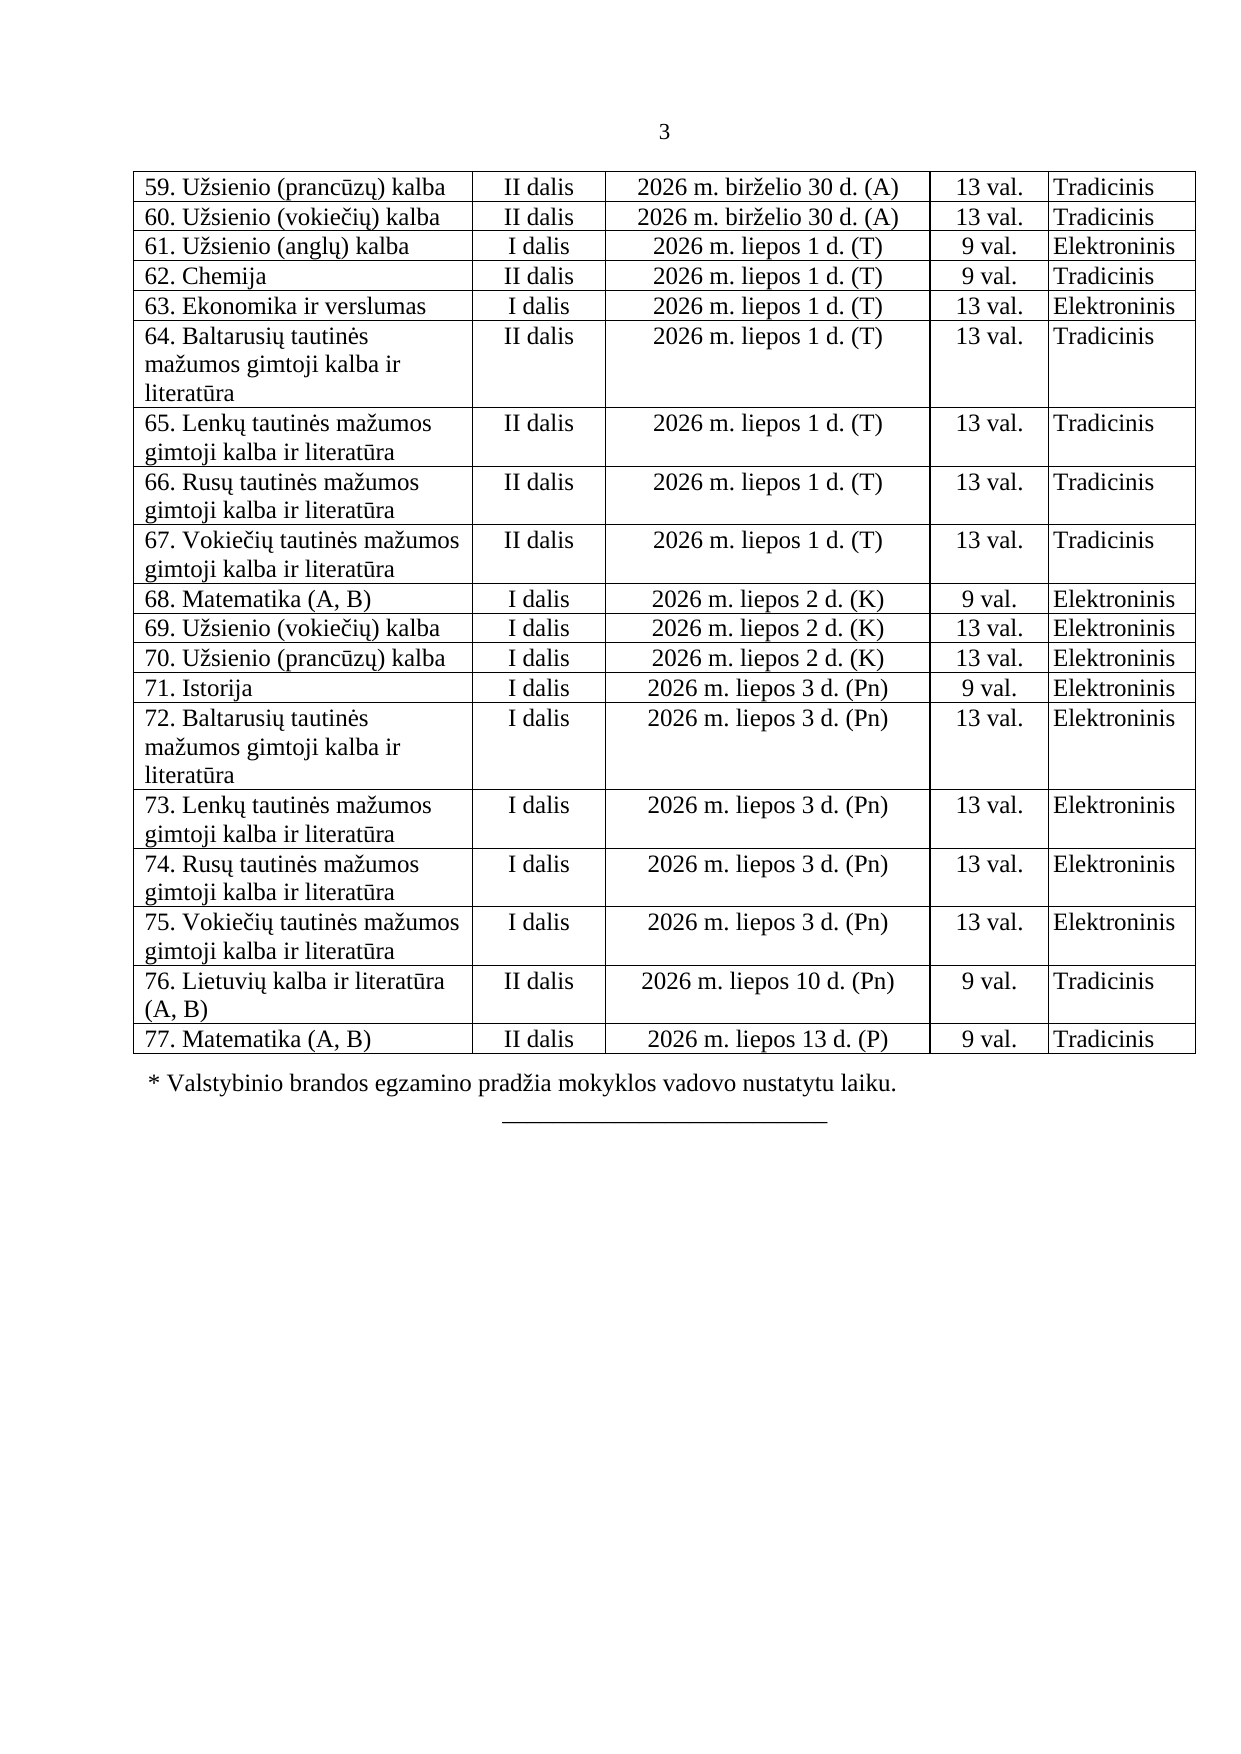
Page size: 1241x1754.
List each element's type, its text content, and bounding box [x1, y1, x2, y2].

table_cell I dalis [473, 614, 605, 642]
table_cell 77. Matematika (A, B) [134, 1024, 472, 1053]
table_cell 60. Užsienio (vokiečių) kalba [134, 202, 472, 230]
table_cell I dalis [473, 673, 605, 702]
table_cell 2026 m. liepos 3 d. (Pn) [606, 907, 929, 965]
table_cell 13 val. [931, 849, 1048, 906]
table_cell 68. Matematika (A, B) [134, 584, 472, 612]
table_cell 2026 m. liepos 3 d. (Pn) [606, 849, 929, 906]
table_cell 74. Rusų tautinės mažumos gimtoji kalba ir literatūra [134, 849, 472, 906]
table_cell II dalis [473, 525, 605, 583]
table_cell Elektroninis [1049, 231, 1195, 260]
table_cell II dalis [473, 1024, 605, 1053]
table_cell II dalis [473, 261, 605, 290]
table_cell Tradicinis [1049, 966, 1195, 1023]
table_cell 2026 m. liepos 1 d. (T) [606, 467, 929, 524]
table_cell Elektroninis [1049, 790, 1195, 848]
table_cell 63. Ekonomika ir verslumas [134, 291, 472, 320]
table_cell Elektroninis [1049, 584, 1195, 612]
table_cell 9 val. [931, 584, 1048, 612]
table_cell 13 val. [931, 907, 1048, 965]
table_cell 13 val. [931, 291, 1048, 320]
text * Valstybinio brandos egzamino pradžia mokyklos vadovo nustatytu laiku. [148, 1068, 1181, 1097]
table_cell Tradicinis [1049, 1024, 1195, 1053]
table_cell 66. Rusų tautinės mažumos gimtoji kalba ir literatūra [134, 467, 472, 524]
table_cell 72. Baltarusių tautinės mažumos gimtoji kalba ir literatūra [134, 703, 472, 789]
table_cell Tradicinis [1049, 172, 1195, 201]
table_cell 2026 m. liepos 1 d. (T) [606, 408, 929, 466]
table_cell 2026 m. liepos 2 d. (K) [606, 643, 929, 672]
table_cell Elektroninis [1049, 643, 1195, 672]
table_cell 2026 m. liepos 2 d. (K) [606, 614, 929, 642]
table_cell 13 val. [931, 525, 1048, 583]
table_cell Elektroninis [1049, 849, 1195, 906]
table_cell 2026 m. liepos 1 d. (T) [606, 525, 929, 583]
table_cell 61. Užsienio (anglų) kalba [134, 231, 472, 260]
table_cell 2026 m. liepos 3 d. (Pn) [606, 703, 929, 789]
table_cell II dalis [473, 202, 605, 230]
table_cell 76. Lietuvių kalba ir literatūra (A, B) [134, 966, 472, 1023]
table_cell 59. Užsienio (prancūzų) kalba [134, 172, 472, 201]
table_cell I dalis [473, 790, 605, 848]
table_cell I dalis [473, 643, 605, 672]
table_cell 13 val. [931, 790, 1048, 848]
table_cell I dalis [473, 584, 605, 612]
table_cell II dalis [473, 172, 605, 201]
table_cell I dalis [473, 231, 605, 260]
table_cell 2026 m. liepos 3 d. (Pn) [606, 790, 929, 848]
table_cell 13 val. [931, 172, 1048, 201]
table_cell 71. Istorija [134, 673, 472, 702]
table_cell 9 val. [931, 1024, 1048, 1053]
table_cell 2026 m. liepos 1 d. (T) [606, 291, 929, 320]
table_cell Tradicinis [1049, 408, 1195, 466]
table_cell 67. Vokiečių tautinės mažumos gimtoji kalba ir literatūra [134, 525, 472, 583]
table_cell Elektroninis [1049, 907, 1195, 965]
table_cell 13 val. [931, 467, 1048, 524]
table_cell 13 val. [931, 321, 1048, 407]
table_cell 9 val. [931, 261, 1048, 290]
table_cell 2026 m. birželio 30 d. (A) [606, 172, 929, 201]
table_cell Tradicinis [1049, 261, 1195, 290]
table_cell II dalis [473, 321, 605, 407]
table_cell 13 val. [931, 408, 1048, 466]
table_cell 2026 m. liepos 1 d. (T) [606, 261, 929, 290]
table_cell Elektroninis [1049, 673, 1195, 702]
table_cell 69. Užsienio (vokiečių) kalba [134, 614, 472, 642]
table_cell Elektroninis [1049, 291, 1195, 320]
table_cell Tradicinis [1049, 321, 1195, 407]
table_cell II dalis [473, 467, 605, 524]
table_cell Elektroninis [1049, 614, 1195, 642]
table_cell 73. Lenkų tautinės mažumos gimtoji kalba ir literatūra [134, 790, 472, 848]
table_cell 9 val. [931, 966, 1048, 1023]
table_cell Tradicinis [1049, 525, 1195, 583]
text __________________________ [148, 1097, 1181, 1126]
table_cell 2026 m. birželio 30 d. (A) [606, 202, 929, 230]
table_cell 9 val. [931, 231, 1048, 260]
table_cell 75. Vokiečių tautinės mažumos gimtoji kalba ir literatūra [134, 907, 472, 965]
table_cell 13 val. [931, 703, 1048, 789]
table_cell 64. Baltarusių tautinės mažumos gimtoji kalba ir literatūra [134, 321, 472, 407]
table_cell 2026 m. liepos 2 d. (K) [606, 584, 929, 612]
table_cell II dalis [473, 408, 605, 466]
table_cell II dalis [473, 966, 605, 1023]
table_cell 9 val. [931, 673, 1048, 702]
table_cell 2026 m. liepos 1 d. (T) [606, 321, 929, 407]
table_cell 65. Lenkų tautinės mažumos gimtoji kalba ir literatūra [134, 408, 472, 466]
table_cell Tradicinis [1049, 202, 1195, 230]
table_cell Elektroninis [1049, 703, 1195, 789]
table_cell 70. Užsienio (prancūzų) kalba [134, 643, 472, 672]
table_cell 13 val. [931, 202, 1048, 230]
table_cell 13 val. [931, 614, 1048, 642]
table_cell 2026 m. liepos 10 d. (Pn) [606, 966, 929, 1023]
table_cell I dalis [473, 907, 605, 965]
table_cell I dalis [473, 703, 605, 789]
table_cell 2026 m. liepos 1 d. (T) [606, 231, 929, 260]
table_cell 2026 m. liepos 13 d. (P) [606, 1024, 929, 1053]
table_cell 62. Chemija [134, 261, 472, 290]
table_cell 2026 m. liepos 3 d. (Pn) [606, 673, 929, 702]
table_cell 13 val. [931, 643, 1048, 672]
table_cell I dalis [473, 291, 605, 320]
table_cell I dalis [473, 849, 605, 906]
table_cell Tradicinis [1049, 467, 1195, 524]
